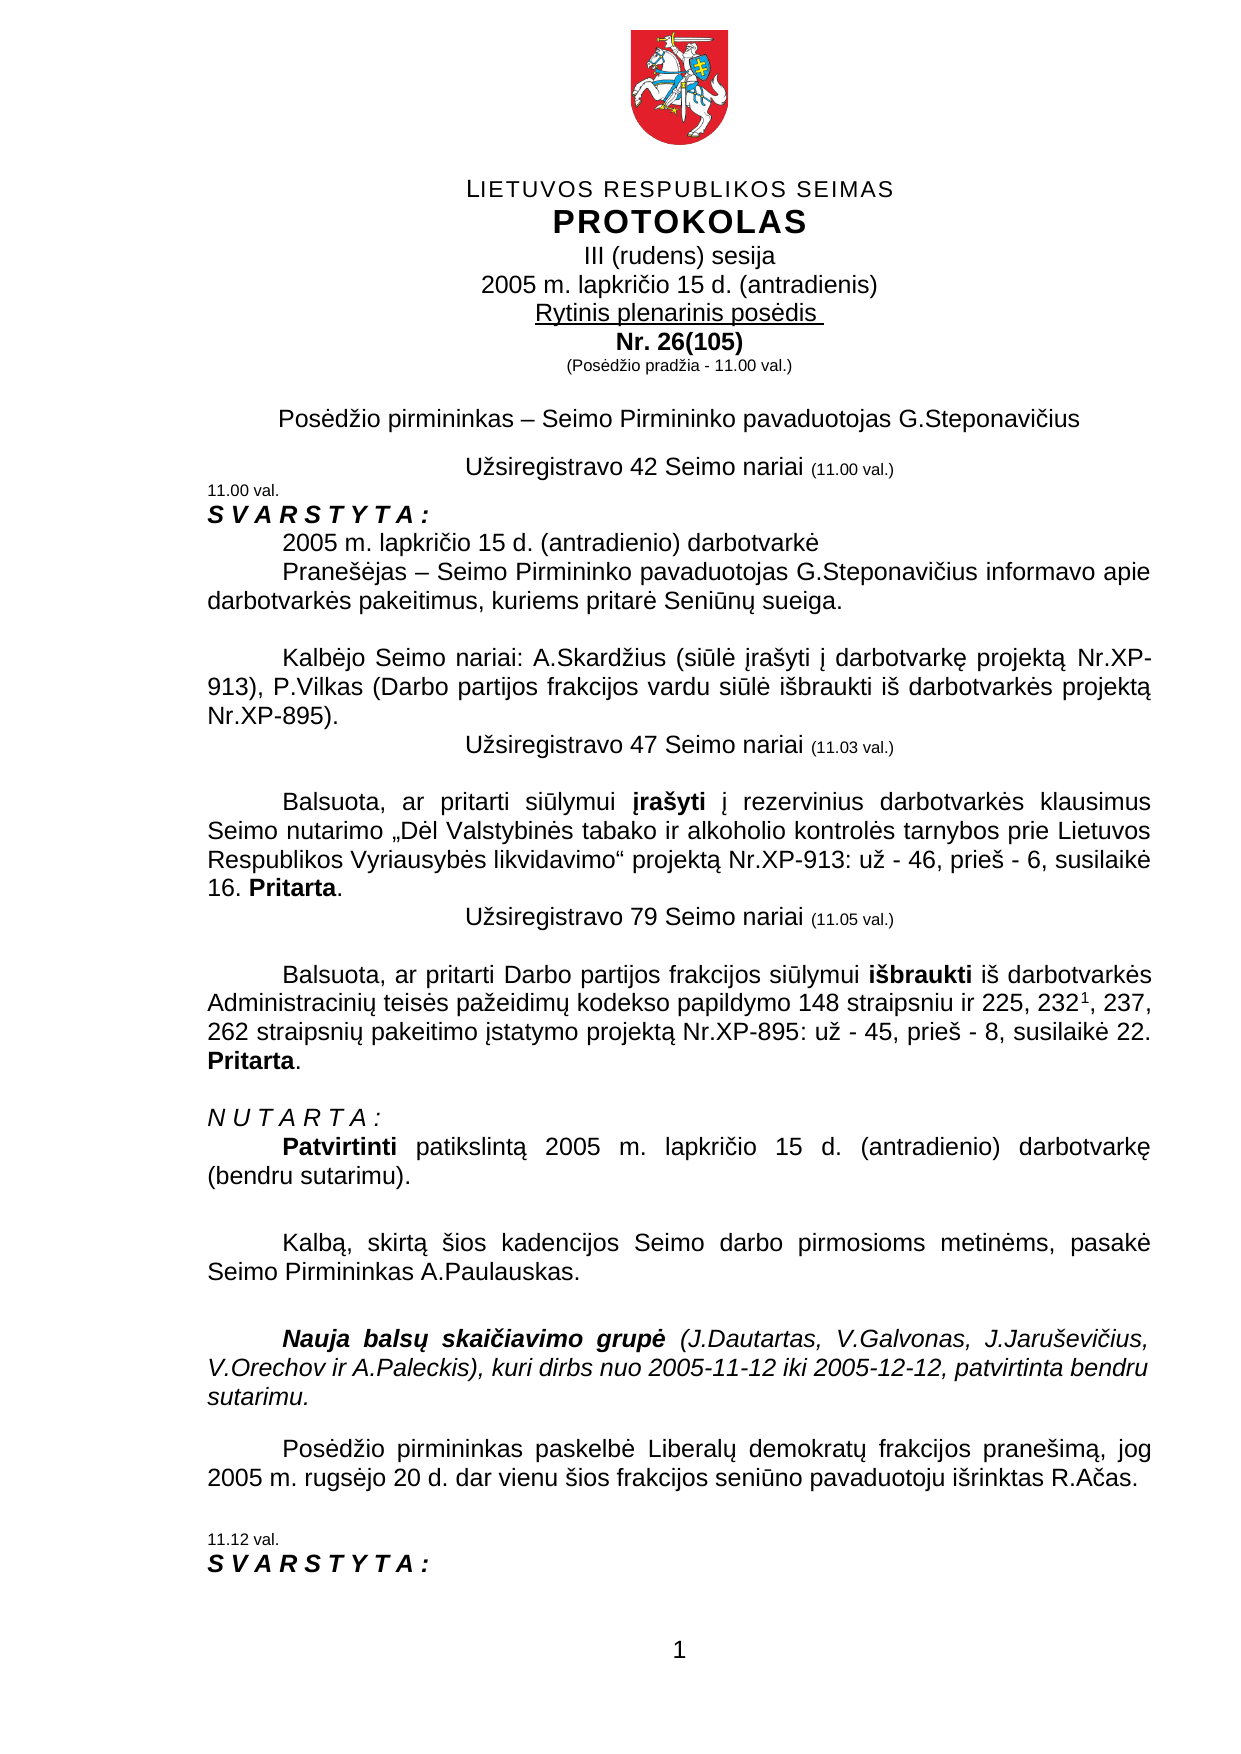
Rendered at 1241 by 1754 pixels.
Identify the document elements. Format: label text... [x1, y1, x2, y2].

text 11.00 val. [207, 480, 1152, 499]
text Posėdžio pirmininkas – Seimo Pirmininko pavaduotojas G.Steponavičius [207, 404, 1152, 432]
text 11.12 val. [207, 1530, 1152, 1549]
text (Posėdžio pradžia - 11.00 val.) [207, 356, 1152, 375]
text Balsuota, ar pritarti siūlymui įrašyti į rezervinius darbotvarkės klausimus Seimo nutarimo „Dėl Valstybinės tabako ir alkoholio kontrolės tarnybos prie Lietuvos Respublikos Vyriausybės likvidavimo“ projektą Nr.XP-913: už - 46, prieš - 6, susilaikė 16. Pritarta. [207, 787, 1152, 902]
text S V A R S T Y T A : [207, 499, 1152, 528]
text LIETUVOS RESPUBLIKOS SEIMAS [207, 174, 1152, 202]
text Posėdžio pirmininkas paskelbė Liberalų demokratų frakcijos pranešimą, jog 2005 m. rugsėjo 20 d. dar vienu šios frakcijos seniūno pavaduotoju išrinktas R.Ačas. [207, 1434, 1152, 1492]
text Užsiregistravo 79 Seimo nariai (11.05 val.) [207, 902, 1152, 931]
text Užsiregistravo 42 Seimo nariai (11.00 val.) [207, 452, 1152, 480]
text 2005 m. lapkričio 15 d. (antradienio) darbotvarkė [207, 528, 1152, 557]
text Patvirtinti patikslintą 2005 m. lapkričio 15 d. (antradienio) darbotvarkę (bendru sutarimu). [207, 1132, 1152, 1189]
text Nauja balsų skaičiavimo grupė (J.Dautartas, V.Galvonas, J.Jaruševičius, V.Orechov ir A.Paleckis), kuri dirbs nuo 2005-11-12 iki 2005-12-12, patvirtinta bendru sutarimu. [207, 1324, 1152, 1410]
text Kalbėjo Seimo nariai: A.Skardžius (siūlė įrašyti į darbotvarkę projektą Nr.XP-913), P.Vilkas (Darbo partijos frakcijos vardu siūlė išbraukti iš darbotvarkės projektą Nr.XP-895). [207, 643, 1152, 729]
text Užsiregistravo 47 Seimo nariai (11.03 val.) [207, 729, 1152, 758]
text 2005 m. lapkričio 15 d. (antradienis) [207, 269, 1152, 298]
text III (rudens) sesija [207, 241, 1152, 269]
text Rytinis plenarinis posėdis [207, 298, 1152, 327]
text PROTOKOLAS [207, 202, 1152, 241]
text N U T A R T A : [207, 1103, 1152, 1132]
text Nr. 26(105) [207, 327, 1152, 356]
text S V A R S T Y T A : [207, 1549, 1152, 1578]
text Balsuota, ar pritarti Darbo partijos frakcijos siūlymui išbraukti iš darbotvarkės Administracinių teisės pažeidimų kodekso papildymo 148 straipsniu ir 225, 2321, 237, 262 straipsnių pakeitimo įstatymo projektą Nr.XP-895: už - 45, prieš - 8, susilaikė 22. Pritarta. [207, 959, 1152, 1074]
text Kalbą, skirtą šios kadencijos Seimo darbo pirmosioms metinėms, pasakė Seimo Pirmininkas A.Paulauskas. [207, 1228, 1152, 1286]
text Pranešėjas – Seimo Pirmininko pavaduotojas G.Steponavičius informavo apie darbotvarkės pakeitimus, kuriems pritarė Seniūnų sueiga. [207, 557, 1152, 614]
